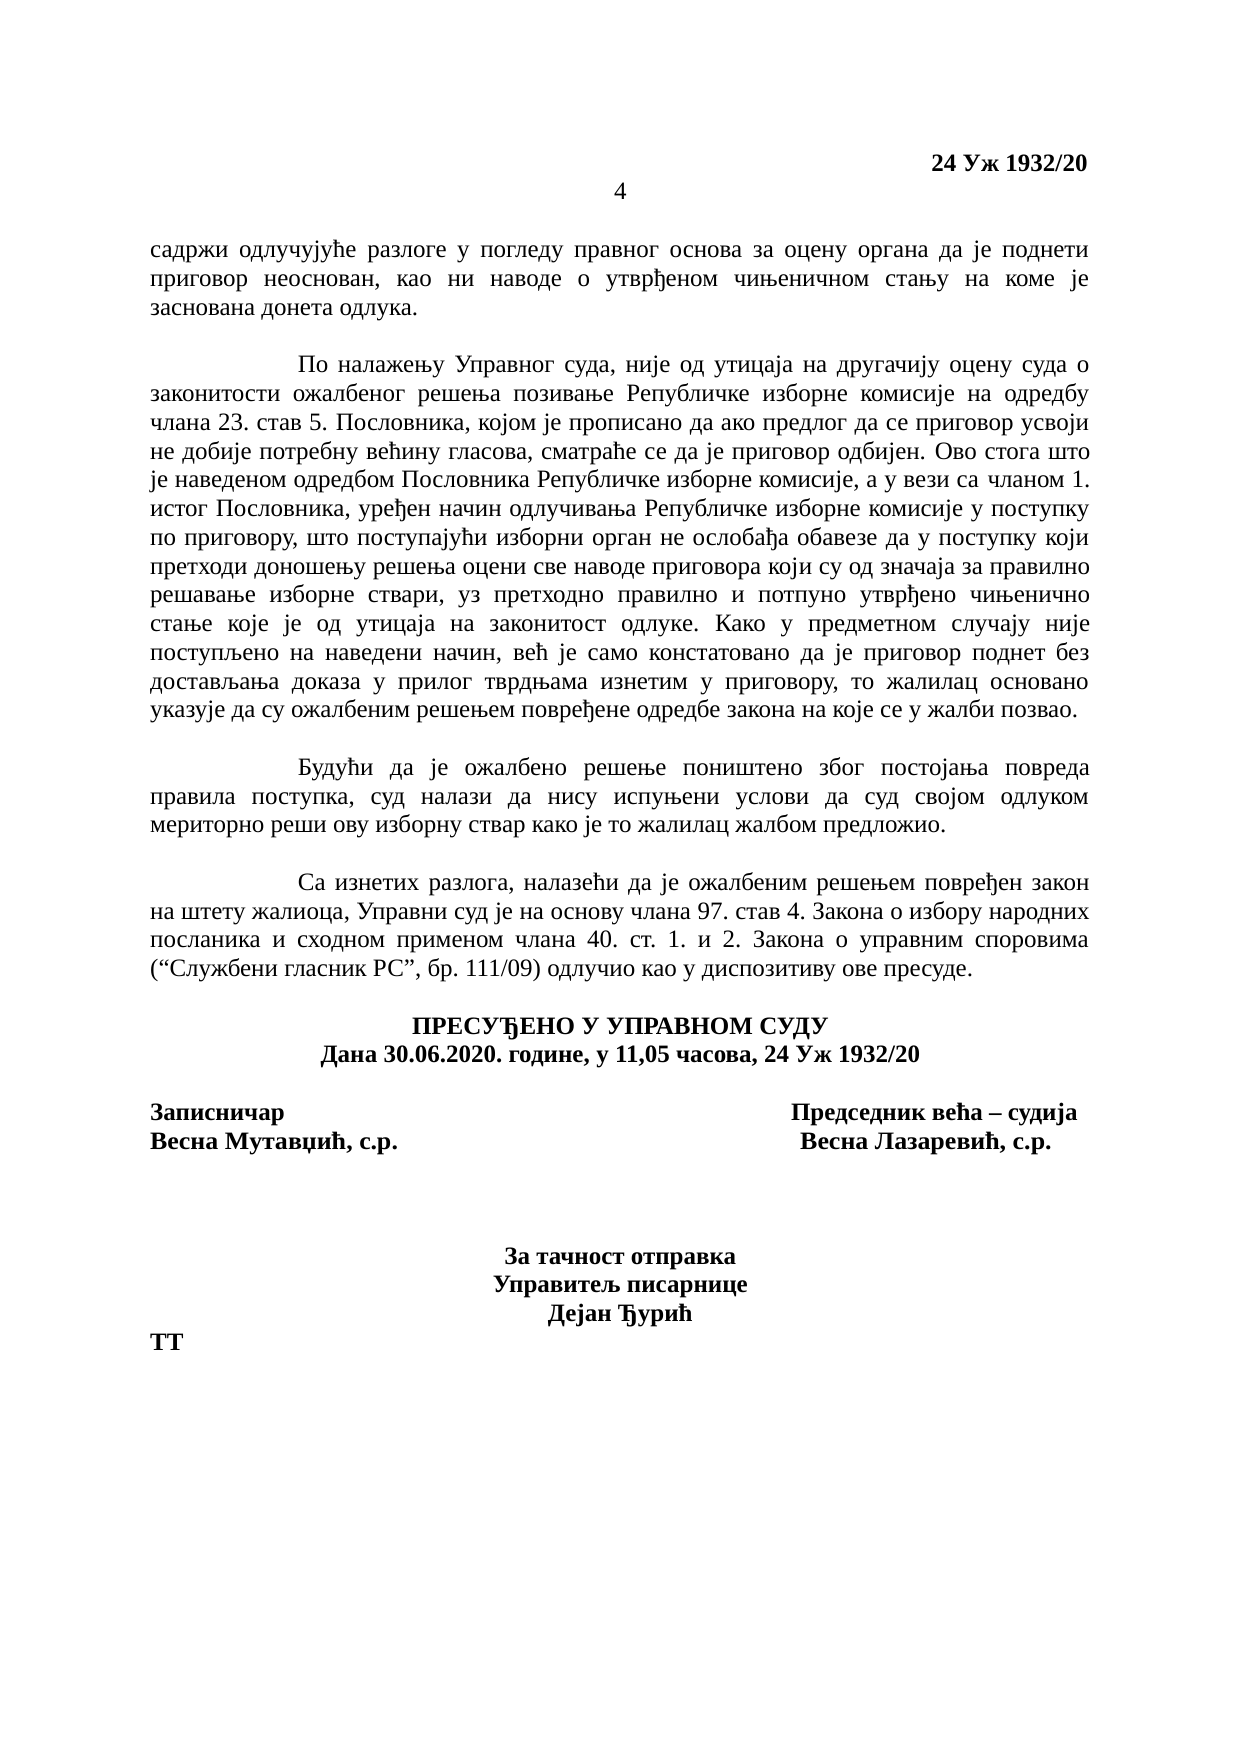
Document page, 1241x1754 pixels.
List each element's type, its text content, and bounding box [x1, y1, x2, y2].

text садржи одлучујуће разлоге у погледу правног основа за оцену органа да је поднети приговор неоснован, као ни наводе о утврђеном чињеничном стању на коме је заснована донета одлука. [150, 234, 1090, 321]
text Весна Мутавџић, с.р. Весна Лазаревић, с.р. [150, 1126, 1090, 1154]
text По налажењу Управног суда, није од утицаја на другачију оцену суда о законитости ожалбеног решења позивање Републичке изборне комисије на одредбу члана 23. став 5. Пословника, којом је прописано да ако предлог да се приговор усвоји не добије потребну већину гласова, сматраће се да је приговор одбијен. Ово стога што је наведеном одредбом Пословника Републичке изборне комисије, а у вези са чланом 1. истог Пословника, уређен начин одлучивања Републичке изборне комисије у поступку по приговору, што поступајући изборни орган не ослобађа обавезе да у поступку који претходи доношењу решења оцени све наводе приговора који су од значаја за правилно решавање изборне ствари, уз претходно правилно и потпуно утврђено чињенично стање које је од утицаја на законитост одлуке. Како у предметном случају није поступљено на наведени начин, већ је само констатовано да је приговор поднет без достављања доказа у прилог тврдњама изнетим у приговору, то жалилац основано указује да су ожалбеним решењем повређене одредбе закона на које се у жалби позвао. [150, 349, 1090, 723]
text ТТ [150, 1327, 1090, 1356]
text Са изнетих разлога, налазећи да је ожалбеним решењем повређен закон на штету жалиоца, Управни суд је на основу члана 97. став 4. Закона о избору народних посланика и сходном применом члана 40. ст. 1. и 2. Закона о управним споровима (“Службени гласник РС”, бр. 111/09) одлучио као у диспозитиву ове пресуде. [150, 867, 1090, 982]
text Дејан Ђурић [150, 1298, 1090, 1327]
text Записничар Председник већа – судија [150, 1097, 1090, 1126]
text ПРЕСУЂЕНО У УПРАВНОМ СУДУ [150, 1011, 1090, 1039]
text Управитељ писарнице [150, 1269, 1090, 1298]
text Будући да је ожалбено решење поништено због постојања повреда правила поступка, суд налази да нису испуњени услови да суд својом одлуком мериторно реши ову изборну ствар како је то жалилац жалбом предложио. [150, 752, 1090, 838]
text Дана 30.06.2020. године, у 11,05 часова, 24 Уж 1932/20 [150, 1039, 1090, 1068]
text За тачност отправка [150, 1241, 1090, 1269]
